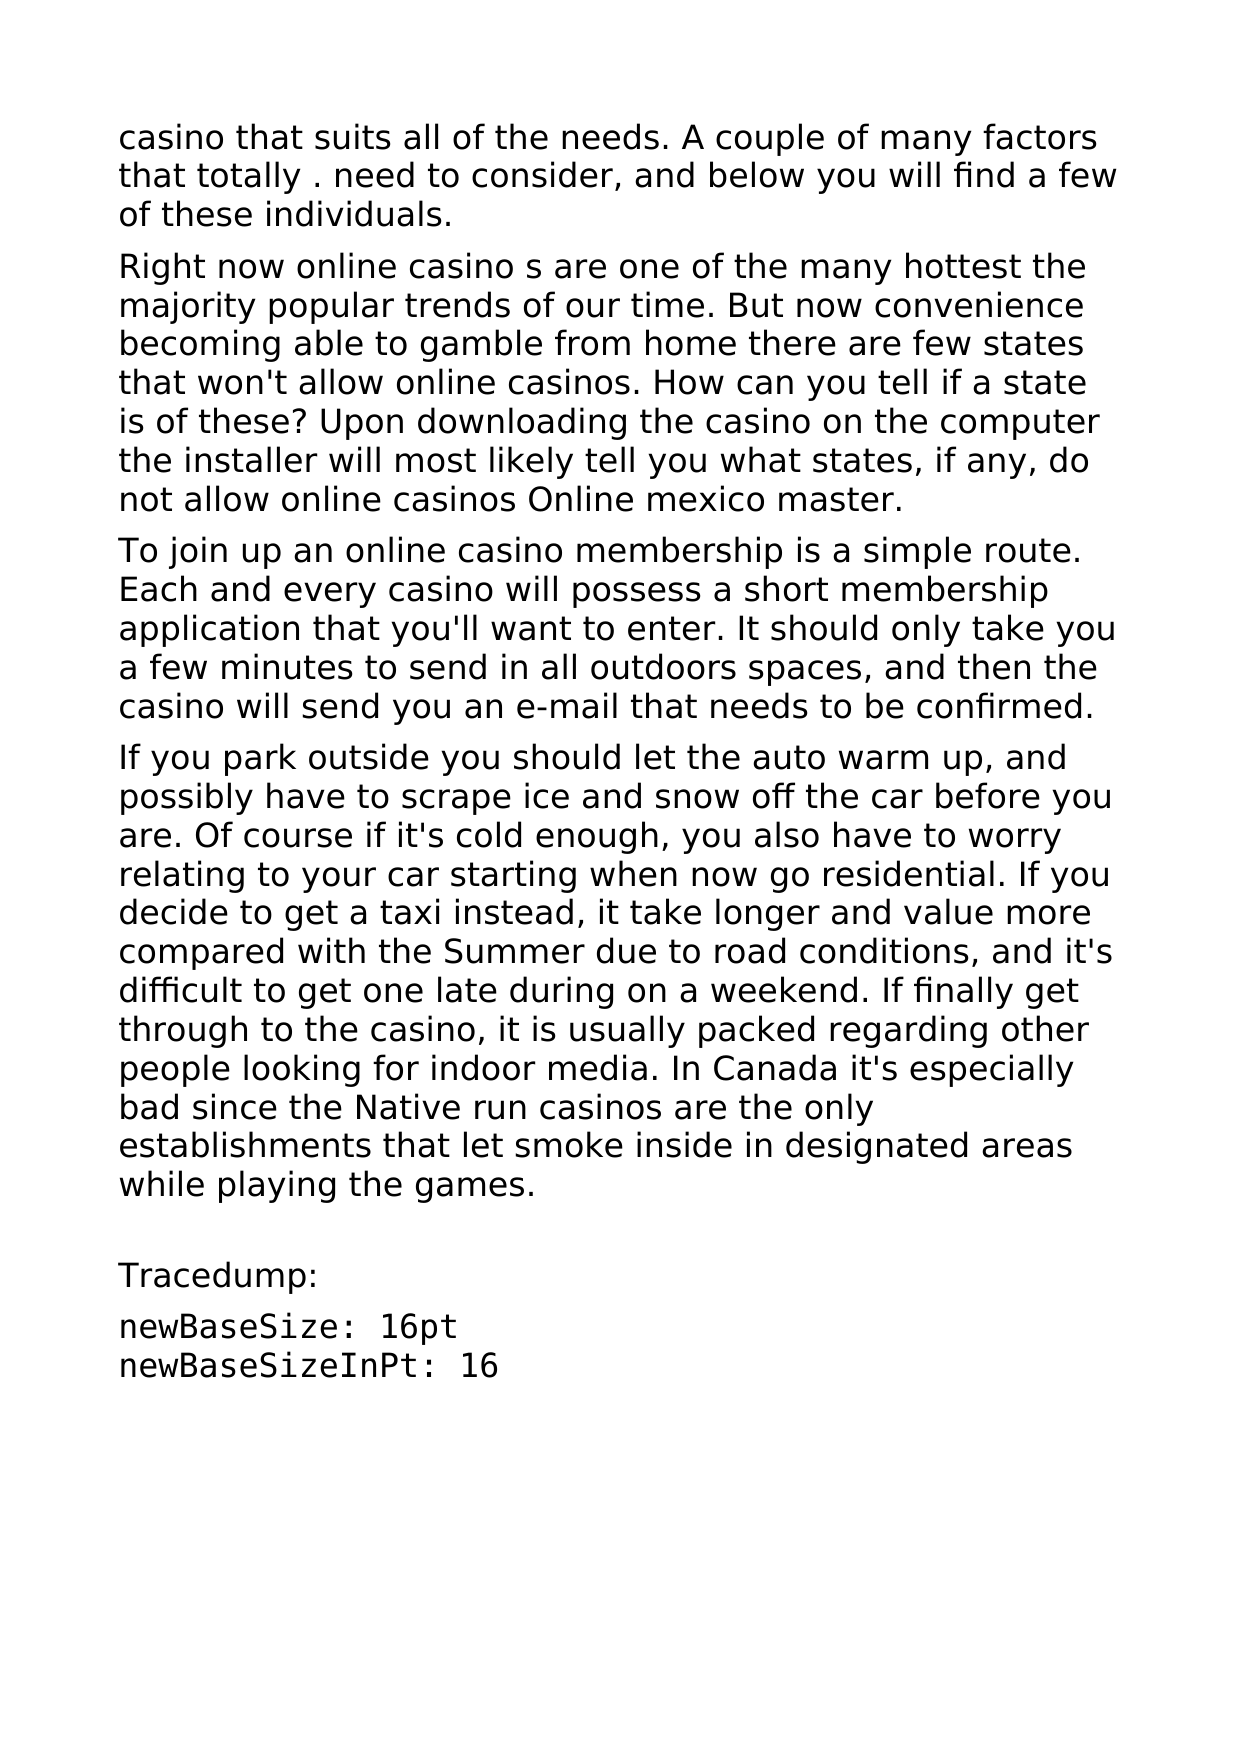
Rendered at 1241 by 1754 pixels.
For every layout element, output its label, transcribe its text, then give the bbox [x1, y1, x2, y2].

text To join up an online casino membership is a simple route. Each and every casino will possess a short membership application that you'll want to enter. It should only take you a few minutes to send in all outdoors spaces, and then the casino will send you an e-mail that needs to be confirmed. [118, 532, 1122, 726]
text Right now online casino s are one of the many hottest the majority popular trends of our time. But now convenience becoming able to gamble from home there are few states that won't allow online casinos. How can you tell if a state is of these? Upon downloading the casino on the computer the installer will most likely tell you what states, if any, do not allow online casinos Online mexico master. [118, 247, 1122, 519]
text newBaseSize: 16pt newBaseSizeInPt: 16 [118, 1307, 1122, 1385]
text If you park outside you should let the auto warm up, and possibly have to scrape ice and snow off the car before you are. Of course if it's cold enough, you also have to worry relating to your car starting when now go residential. If you decide to get a taxi instead, it take longer and value more compared with the Summer due to road conditions, and it's difficult to get one late during on a weekend. If finally get through to the casino, it is usually packed regarding other people looking for indoor media. In Canada it's especially bad since the Native run casinos are the only establishments that let smoke inside in designated areas while playing the games. [118, 738, 1122, 1205]
text casino that suits all of the needs. A couple of many factors that totally . need to consider, and below you will find a few of these individuals. [118, 118, 1122, 235]
text Tracedump: [118, 1217, 1122, 1295]
